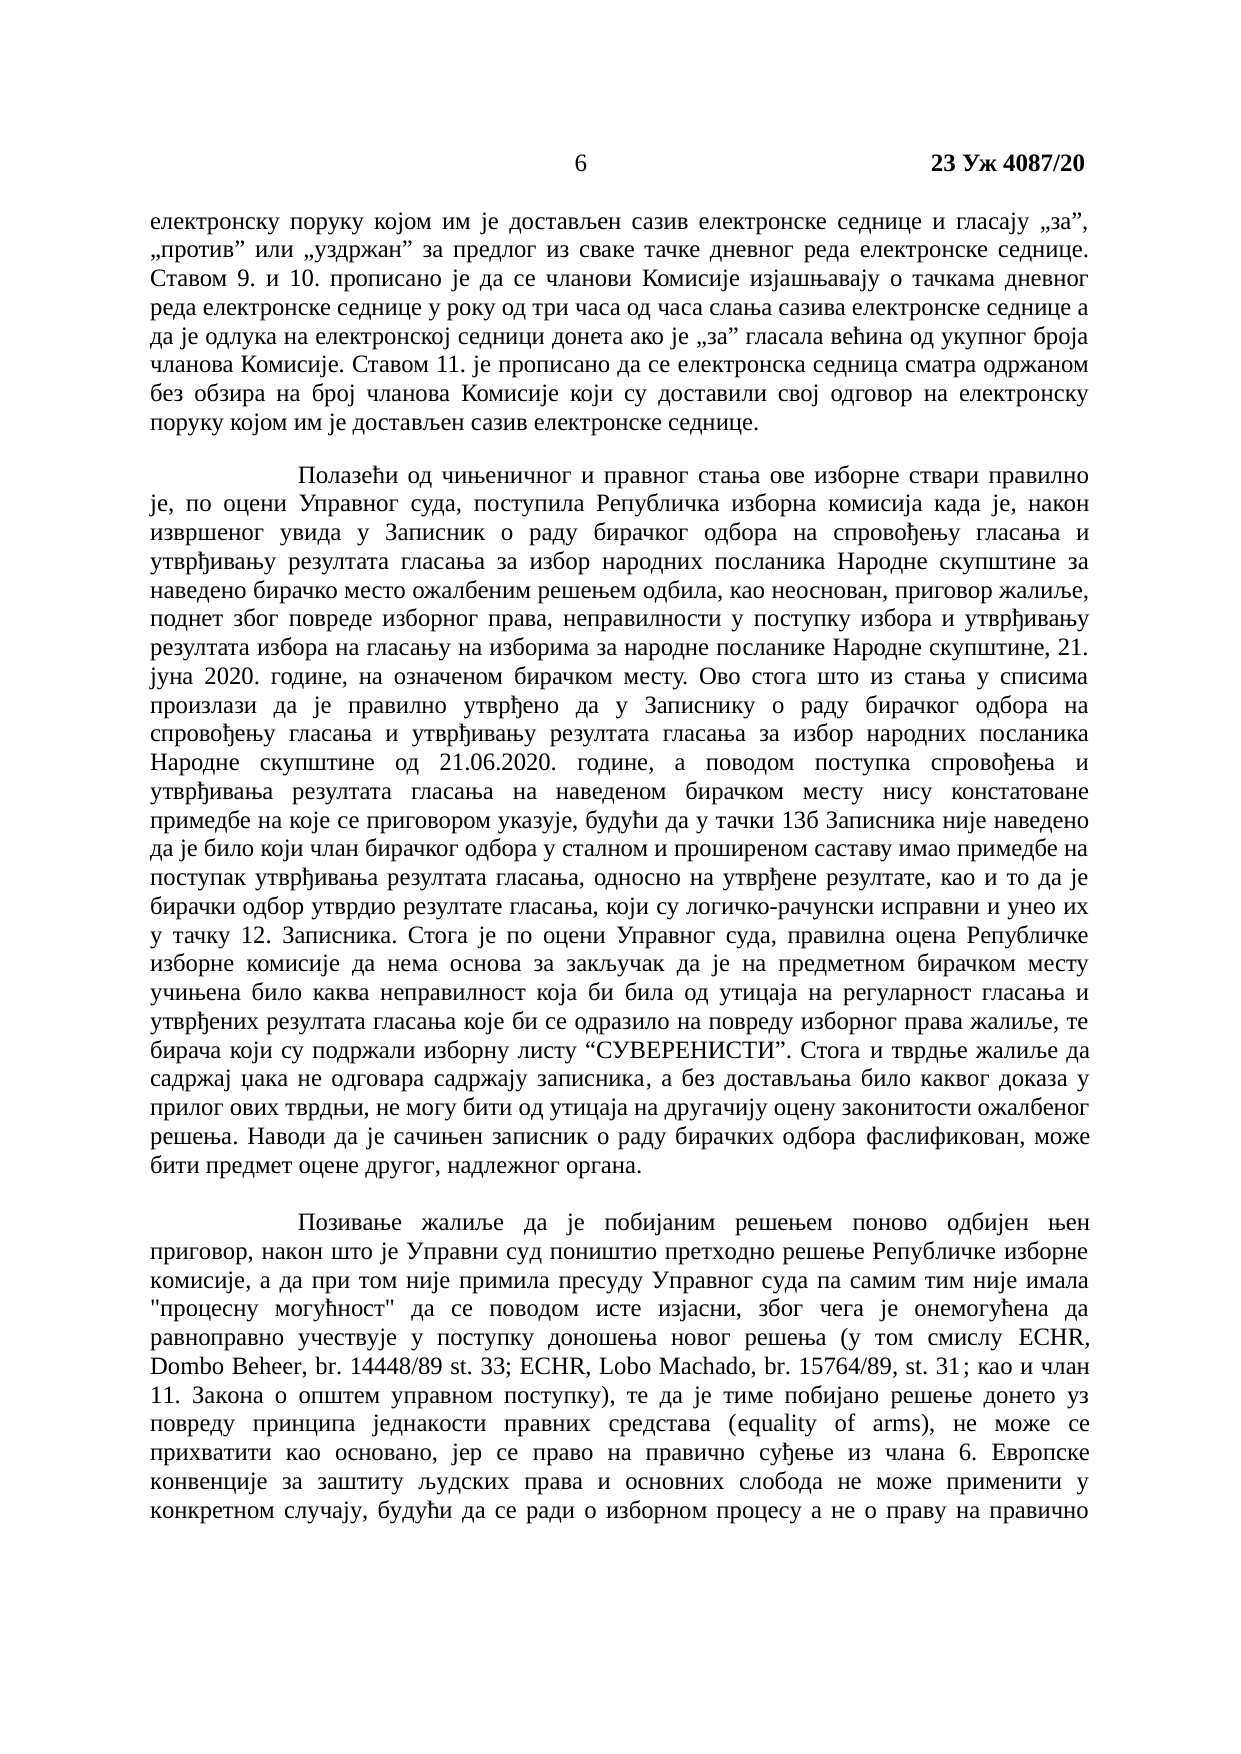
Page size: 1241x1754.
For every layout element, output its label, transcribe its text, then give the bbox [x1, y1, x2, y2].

text Позивање жалиље да је побијаним решењем поново одбијен њен приговор, након што је Управни суд поништио претходно решење Републичке изборне комисије, а да при том није примила пресуду Управног суда па самим тим није имала "процесну могућност" да се поводом исте изјасни, због чега је онемогућена да равноправно учествује у поступку доношења новог решења (у том смислу ECHR, Dombo Beheer, br. 14448/89 st. 33; ECHR, Lobo Machado, br. 15764/89, st. 31; као и члан 11. Закона о општем управном поступку), те да је тиме побијано решење донето уз повреду принципа једнакости правних средстава (equality of arms), не може се прихватити као основано, јер се право на правично суђење из члана 6. Европске конвенције за заштиту људских права и основних слобода не може применити у конкретном случају, будући да се ради о изборном процесу а не о праву на правично [150, 1207, 1090, 1523]
text Полазећи од чињеничног и правног стања ове изборне ствари правилно је, по оцени Управног суда, поступила Републичка изборна комисија када је, након извршеног увида у Записник о раду бирачког одбора на спровођењу гласања и утврђивању резултата гласања за избор народних посланика Народне скупштине за наведено бирачко место ожалбеним решењем одбила, као неоснован, приговор жалиље, поднет због повреде изборног права, неправилности у поступку избора и утврђивању резултата избора на гласању на изборима за народне посланике Народне скупштине, 21. јуна 2020. године, на означеном бирачком месту. Ово стога што из стања у списима произлази да је правилно утврђено да у Записнику о раду бирачког одбора на спровођењу гласања и утврђивању резултата гласања за избор народних посланика Народне скупштине од 21.06.2020. године, а поводом поступка спровођења и утврђивања резултата гласања на наведеном бирачком месту нису констатоване примедбе на које се приговором указује, будући да у тачки 13б Записника није наведено да је било који члан бирачког одбора у сталном и проширеном саставу имао примедбе на поступак утврђивања резултата гласања, односно на утврђене резултате, као и то да је бирачки одбор утврдио резултате гласања, који су логичко-рачунски исправни и унео их у тачку 12. Записника. Стога је по оцени Управног суда, правилна оцена Републичке изборне комисије да нема основа за закључак да је на предметном бирачком месту учињена било каква неправилност која би била од утицаја на регуларност гласања и утврђених резултата гласања које би се одразило на повреду изборног права жалиље, те бирача који су подржали изборну листу “СУВЕРЕНИСТИ”. Стога и тврдње жалиље да садржај џака не одговара садржају записника, а без достављања било каквог доказа у прилог ових тврдњи, не могу бити од утицаја на другачију оцену законитости ожалбеног решења. Наводи да је сачињен записник о раду бирачких одбора фаслификован, може бити предмет оцене другог, надлежног органа. [150, 460, 1090, 1178]
text електронску поруку којом им је достављен сазив електронске седнице и гласају „за”, „против” или „уздржан” за предлог из сваке тачке дневног реда електронске седнице. Ставом 9. и 10. прописано је да се чланови Комисије изјашњавају о тачкама дневног реда електронске седнице у року од три часа од часа слања сазива електронске седнице а да је одлука на електронској седници донета ако је „за” гласала већина од укупног броја чланова Комисије. Ставом 11. је прописано да се електронска седница сматра одржаном без обзира на број чланова Комисије који су доставили свој одговор на електронску поруку којом им је достављен сазив електронске седнице. [150, 206, 1090, 436]
